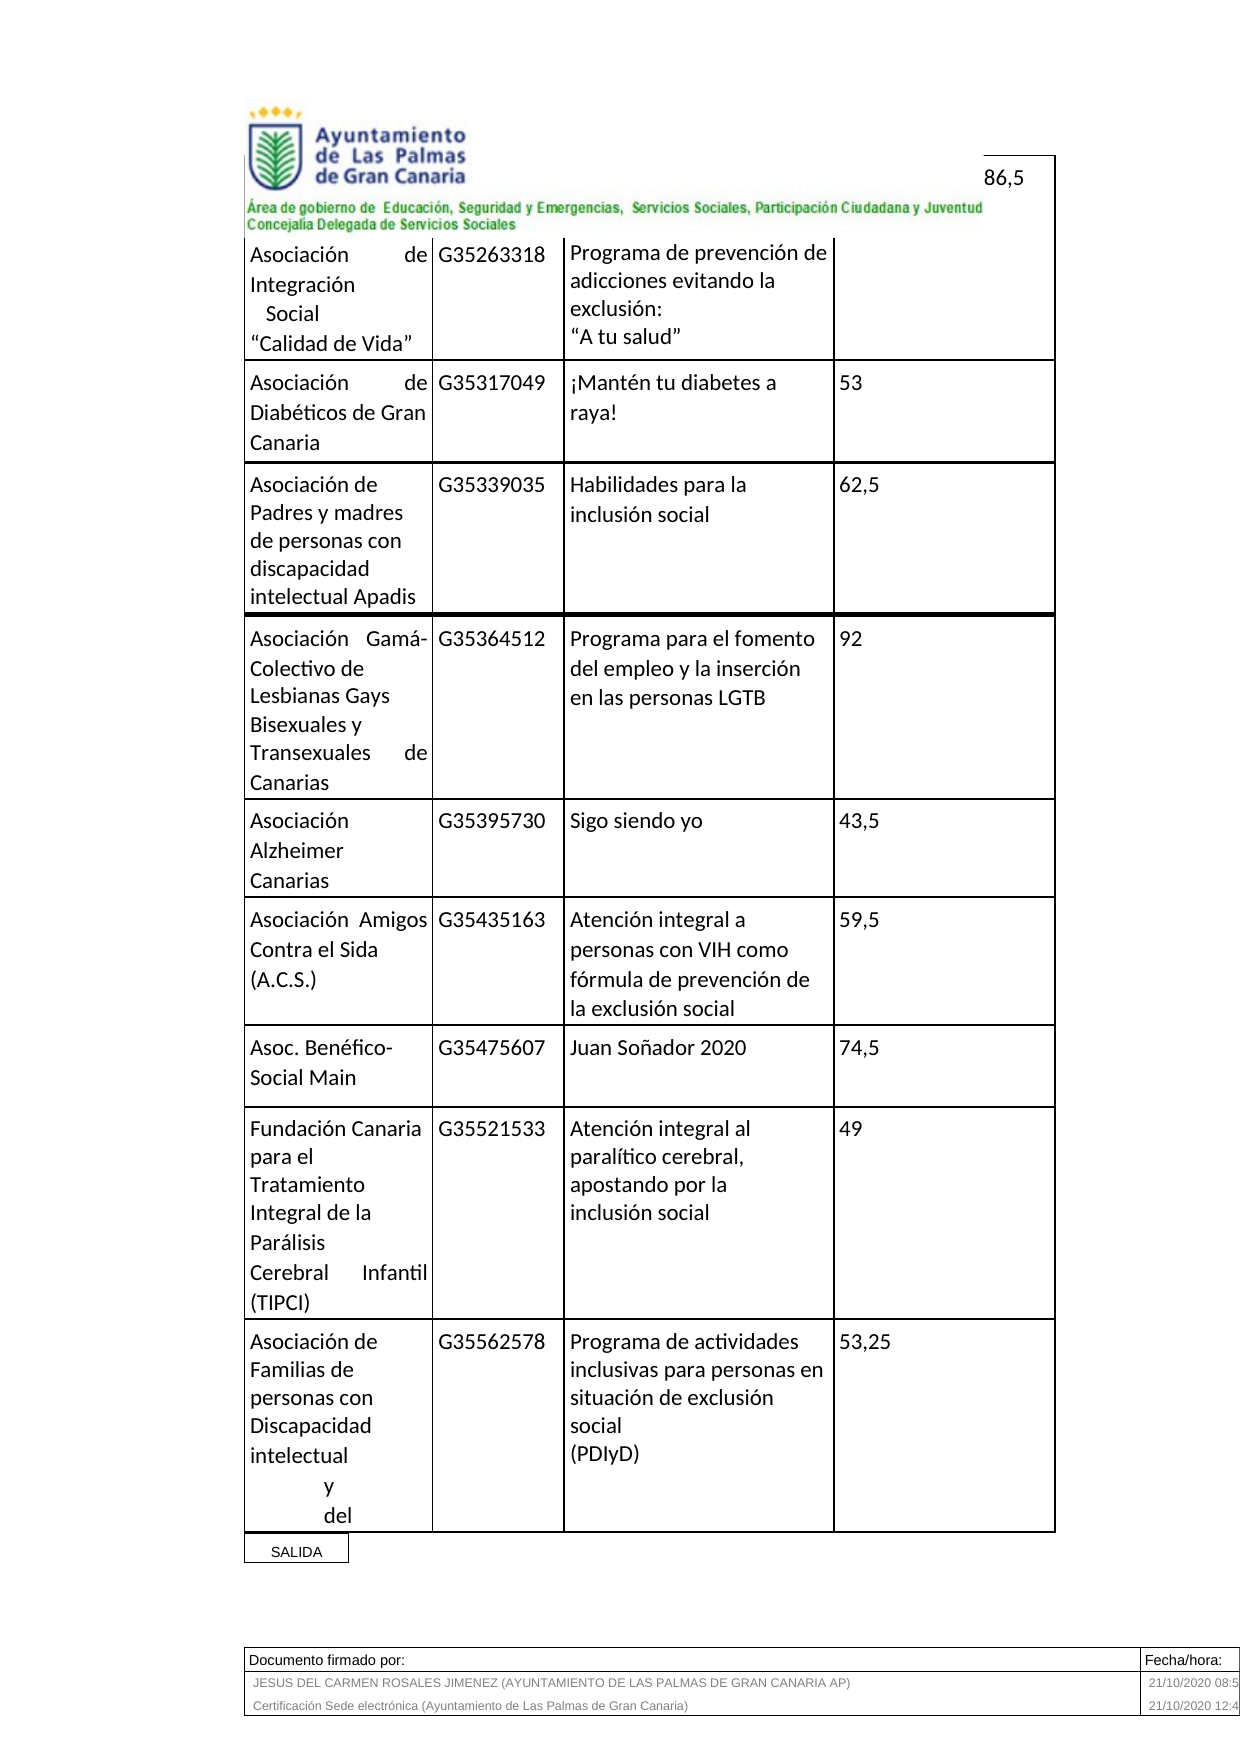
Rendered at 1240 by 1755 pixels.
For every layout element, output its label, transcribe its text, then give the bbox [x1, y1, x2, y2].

table_cell Asociación Amigos Contra el Sida (A.C.S.) [245, 898, 432, 1024]
table_cell Juan Soñador 2020 [565, 1026, 833, 1106]
table_cell Programa de actividades inclusivas para personas en situación de exclusión social (PDIyD) [565, 1320, 833, 1531]
table_cell Asociación de Diabéticos de Gran Canaria [245, 361, 432, 461]
table_cell Asociación Alzheimer Canarias [245, 800, 432, 896]
table_cell 62,5 [835, 464, 1054, 612]
table_cell 92 [835, 617, 1054, 797]
table_cell Asociación de Padres y madres de personas con discapacidad intelectual Apadis [245, 464, 432, 612]
table_cell Atención integral al paralítico cerebral, apostando por la inclusión social [565, 1108, 833, 1318]
table_cell 53 [835, 361, 1054, 461]
table_cell G35435163 [433, 898, 563, 1024]
table_cell G35475607 [433, 1026, 563, 1106]
table_cell Programa para el fomento del empleo y la inserción en las personas LGTB [565, 617, 833, 797]
table_cell Atención integral a personas con VIH como fórmula de prevención de la exclusión social [565, 898, 833, 1024]
table_cell 74,5 [835, 1026, 1054, 1106]
table_header 86,5 [835, 156, 1054, 359]
table_cell Sigo siendo yo [565, 800, 833, 896]
table_cell Asoc. Benéfico-Social Main [245, 1026, 432, 1106]
table_cell G35339035 [433, 464, 563, 612]
table_cell 53,25 [835, 1320, 1054, 1531]
table_cell Habilidades para la inclusión social [565, 464, 833, 612]
table_cell ¡Mantén tu diabetes a raya! [565, 361, 833, 461]
table_cell G35395730 [433, 800, 563, 896]
table_cell Fundación Canaria para el Tratamiento Integral de la Parálisis Cerebral Infantil (TIPCI) [245, 1108, 432, 1318]
table_cell G35364512 [433, 617, 563, 797]
table_cell G35521533 [433, 1108, 563, 1318]
table_cell Asociación de Familias de personas con Discapacidad intelectual y del [245, 1320, 432, 1531]
table_header G35263318 [433, 238, 563, 359]
table_cell 49 [835, 1108, 1054, 1318]
table_header Asociación de Integración Social “Calidad de Vida” [245, 238, 432, 359]
table_header Programa de prevención de adicciones evitando la exclusión: “A tu salud” [565, 238, 833, 359]
table_cell Asociación Gamá- Colectivo de Lesbianas Gays Bisexuales y Transexuales de Canarias [245, 617, 432, 797]
table_header SALIDA [245, 1534, 348, 1562]
table_cell 43,5 [835, 800, 1054, 896]
table_cell 59,5 [835, 898, 1054, 1024]
table_cell G35562578 [433, 1320, 563, 1531]
table_cell G35317049 [433, 361, 563, 461]
